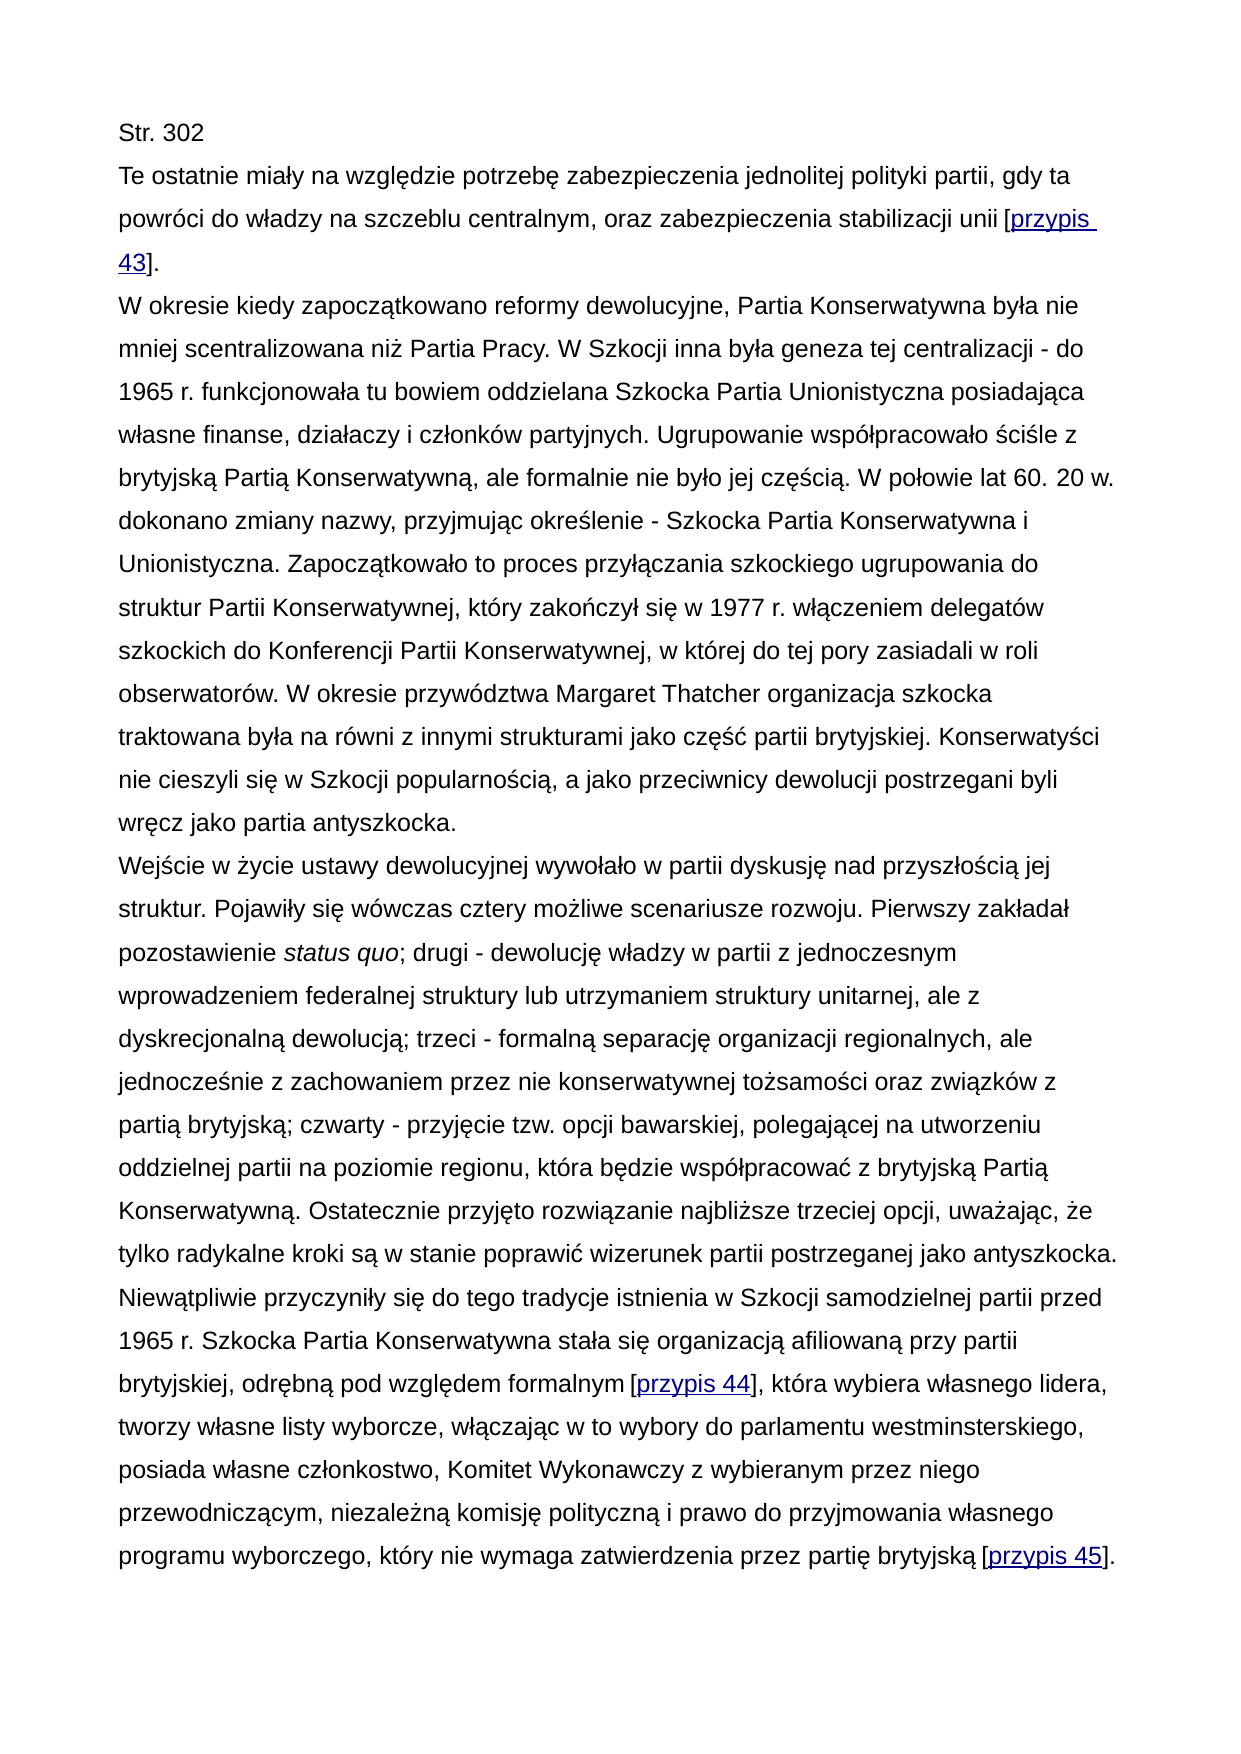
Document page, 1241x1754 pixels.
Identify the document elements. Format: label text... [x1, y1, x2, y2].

text Str. 302 [118, 118, 1122, 147]
text W okresie kiedy zapoczątkowano reformy dewolucyjne, Partia Konserwatywna była nie mniej scentralizowana niż Partia Pracy. W Szkocji inna była geneza tej centralizacji - do 1965 r. funkcjonowała tu bowiem oddzielana Szkocka Partia Unionistyczna posiadająca własne finanse, działaczy i członków partyjnych. Ugrupowanie współpracowało ściśle z brytyjską Partią Konserwatywną, ale formalnie nie było jej częścią. W połowie lat 60. 20 w. dokonano zmiany nazwy, przyjmując określenie - Szkocka Partia Konserwatywna i Unionistyczna. Zapoczątkowało to proces przyłączania szkockiego ugrupowania do struktur Partii Konserwatywnej, który zakończył się w 1977 r. włączeniem delegatów szkockich do Konferencji Partii Konserwatywnej, w której do tej pory zasiadali w roli obserwatorów. W okresie przywództwa Margaret Thatcher organizacja szkocka traktowana była na równi z innymi strukturami jako część partii brytyjskiej. Konserwatyści nie cieszyli się w Szkocji popularnością, a jako przeciwnicy dewolucji postrzegani byli wręcz jako partia antyszkocka. [118, 291, 1122, 837]
text Wejście w życie ustawy dewolucyjnej wywołało w partii dyskusję nad przyszłością jej struktur. Pojawiły się wówczas cztery możliwe scenariusze rozwoju. Pierwszy zakładał pozostawienie status quo; drugi - dewolucję władzy w partii z jednoczesnym wprowadzeniem federalnej struktury lub utrzymaniem struktury unitarnej, ale z dyskrecjonalną dewolucją; trzeci - formalną separację organizacji regionalnych, ale jednocześnie z zachowaniem przez nie konserwatywnej tożsamości oraz związków z partią brytyjską; czwarty - przyjęcie tzw. opcji bawarskiej, polegającej na utworzeniu oddzielnej partii na poziomie regionu, która będzie współpracować z brytyjską Partią Konserwatywną. Ostatecznie przyjęto rozwiązanie najbliższe trzeciej opcji, uważając, że tylko radykalne kroki są w stanie poprawić wizerunek partii postrzeganej jako antyszkocka. Niewątpliwie przyczyniły się do tego tradycje istnienia w Szkocji samodzielnej partii przed 1965 r. Szkocka Partia Konserwatywna stała się organizacją afiliowaną przy partii brytyjskiej, odrębną pod względem formalnym [przypis 44], która wybiera własnego lidera, tworzy własne listy wyborcze, włączając w to wybory do parlamentu westminsterskiego, posiada własne członkostwo, Komitet Wykonawczy z wybieranym przez niego przewodniczącym, niezależną komisję polityczną i prawo do przyjmowania własnego programu wyborczego, który nie wymaga zatwierdzenia przez partię brytyjską [przypis 45]. [118, 851, 1122, 1570]
text Te ostatnie miały na względzie potrzebę zabezpieczenia jednolitej polityki partii, gdy ta powróci do władzy na szczeblu centralnym, oraz zabezpieczenia stabilizacji unii [przypis 43]. [118, 161, 1122, 276]
